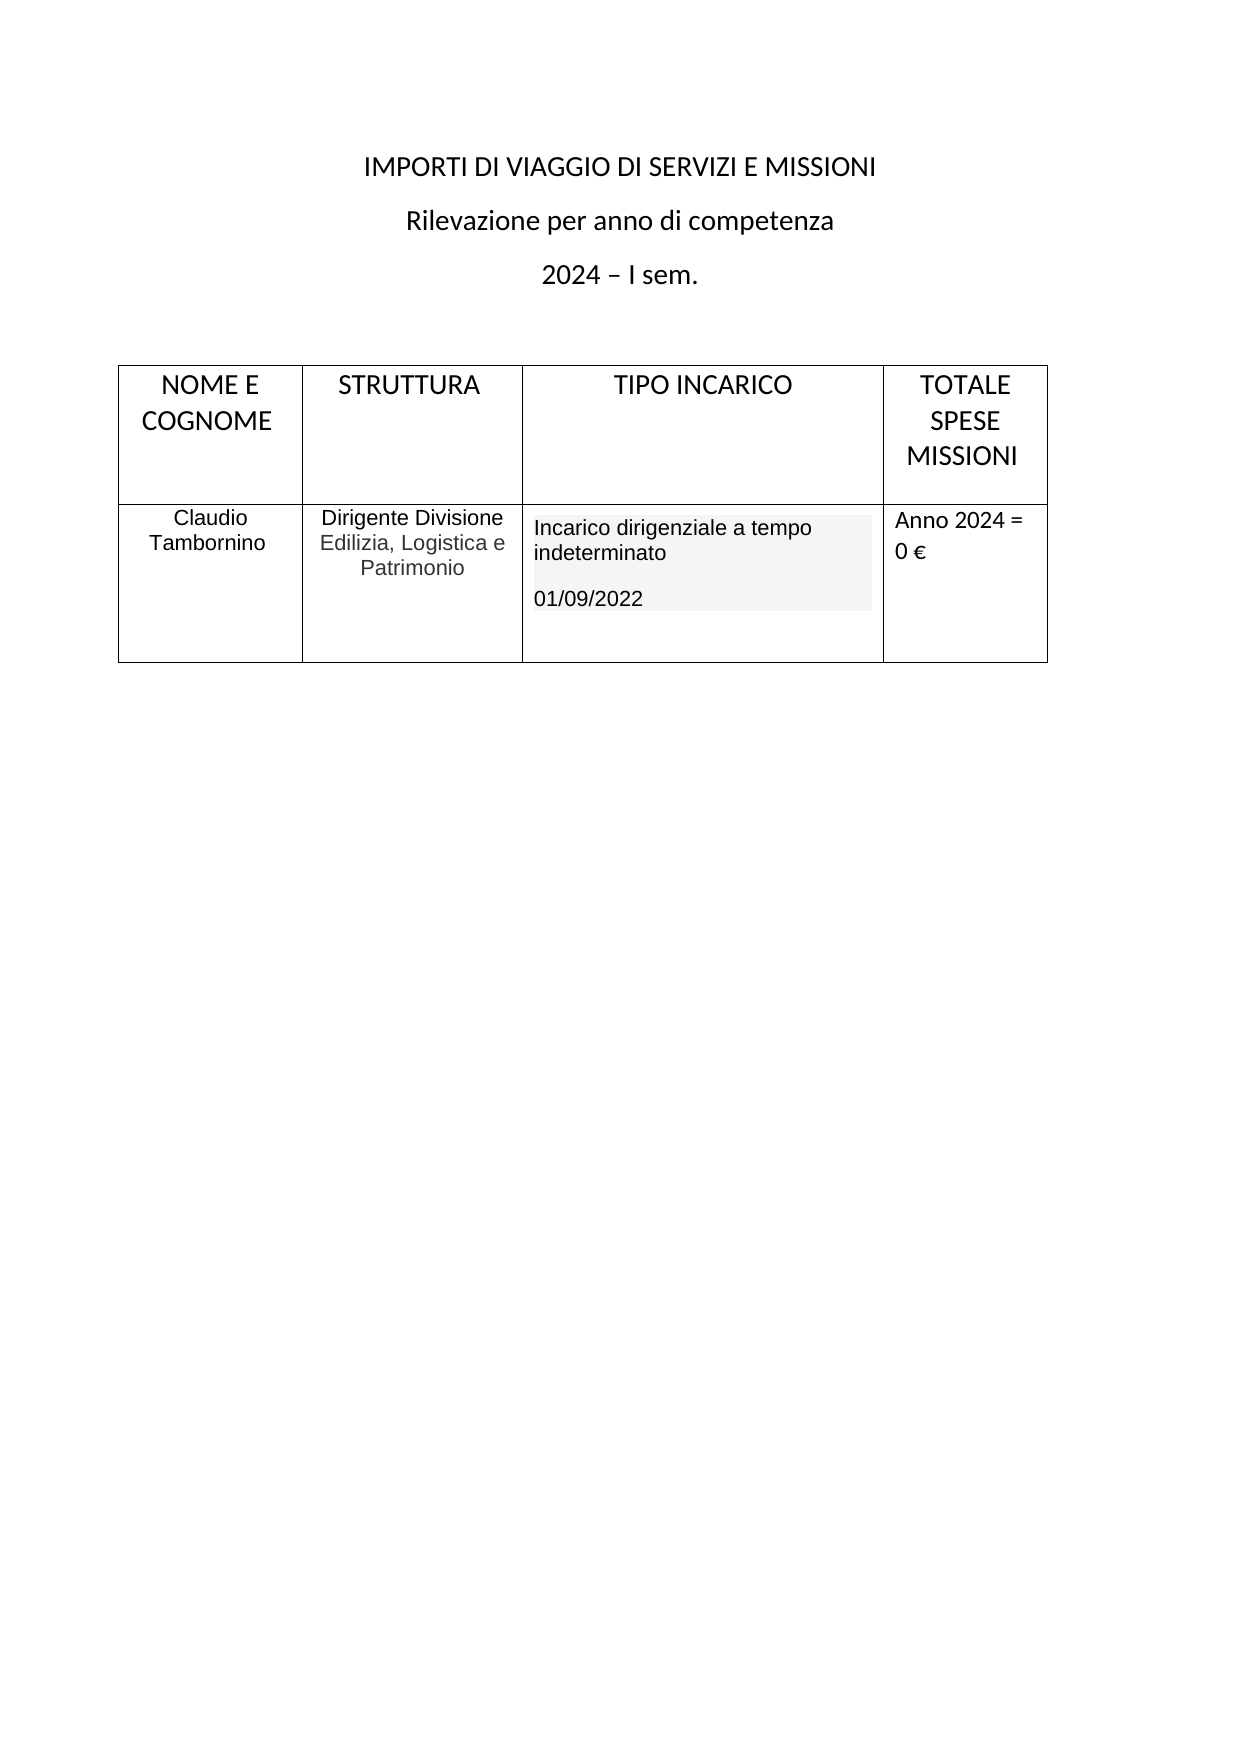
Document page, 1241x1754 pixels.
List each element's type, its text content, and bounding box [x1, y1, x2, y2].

table_cell Dirigente Divisione Edilizia, Logistica e Patrimonio [303, 505, 522, 662]
table_header TIPO INCARICO [523, 366, 883, 503]
text IMPORTI DI VIAGGIO DI SERVIZI E MISSIONI [118, 148, 1122, 183]
table_cell Incarico dirigenziale a tempo indeterminato 01/09/2022 [523, 505, 883, 662]
table_cell Anno 2024 = 0 € [884, 505, 1047, 662]
text 2024 – I sem. [118, 256, 1122, 292]
table_cell Claudio Tambornino [119, 505, 302, 662]
table_header NOME E COGNOME [119, 366, 302, 503]
table_header STRUTTURA [303, 366, 522, 503]
table_header TOTALE SPESE MISSIONI [884, 366, 1047, 503]
text Rilevazione per anno di competenza [118, 202, 1122, 238]
